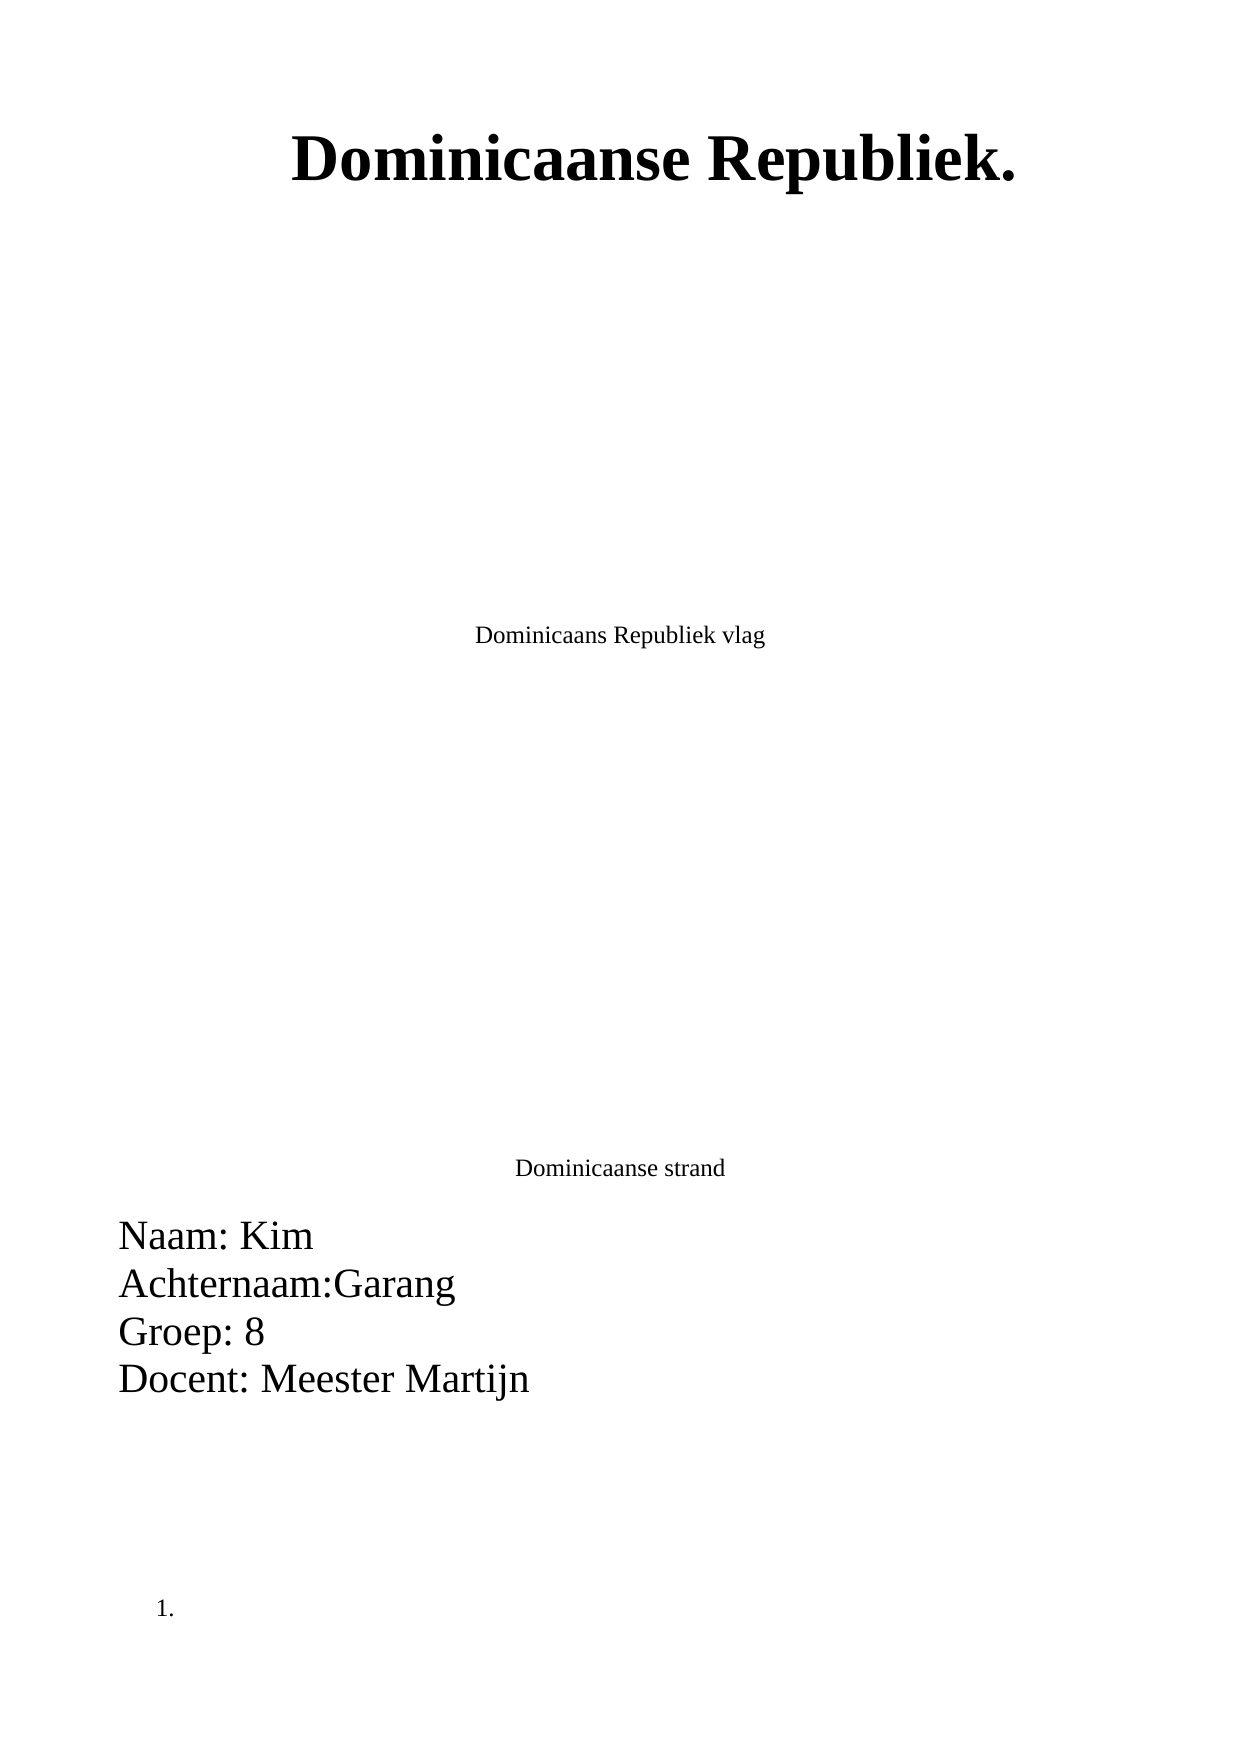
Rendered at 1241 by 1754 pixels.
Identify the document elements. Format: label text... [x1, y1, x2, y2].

text Achternaam:Garang [118, 1258, 1122, 1306]
text Groep: 8 [118, 1306, 1122, 1354]
text Dominicaanse Republiek. [118, 118, 1122, 195]
text Docent: Meester Martijn [118, 1354, 1122, 1402]
text Dominicaans Republiek vlag [118, 620, 1122, 648]
text Naam: Kim [118, 1210, 1122, 1258]
text Dominicaanse strand [118, 1153, 1122, 1181]
